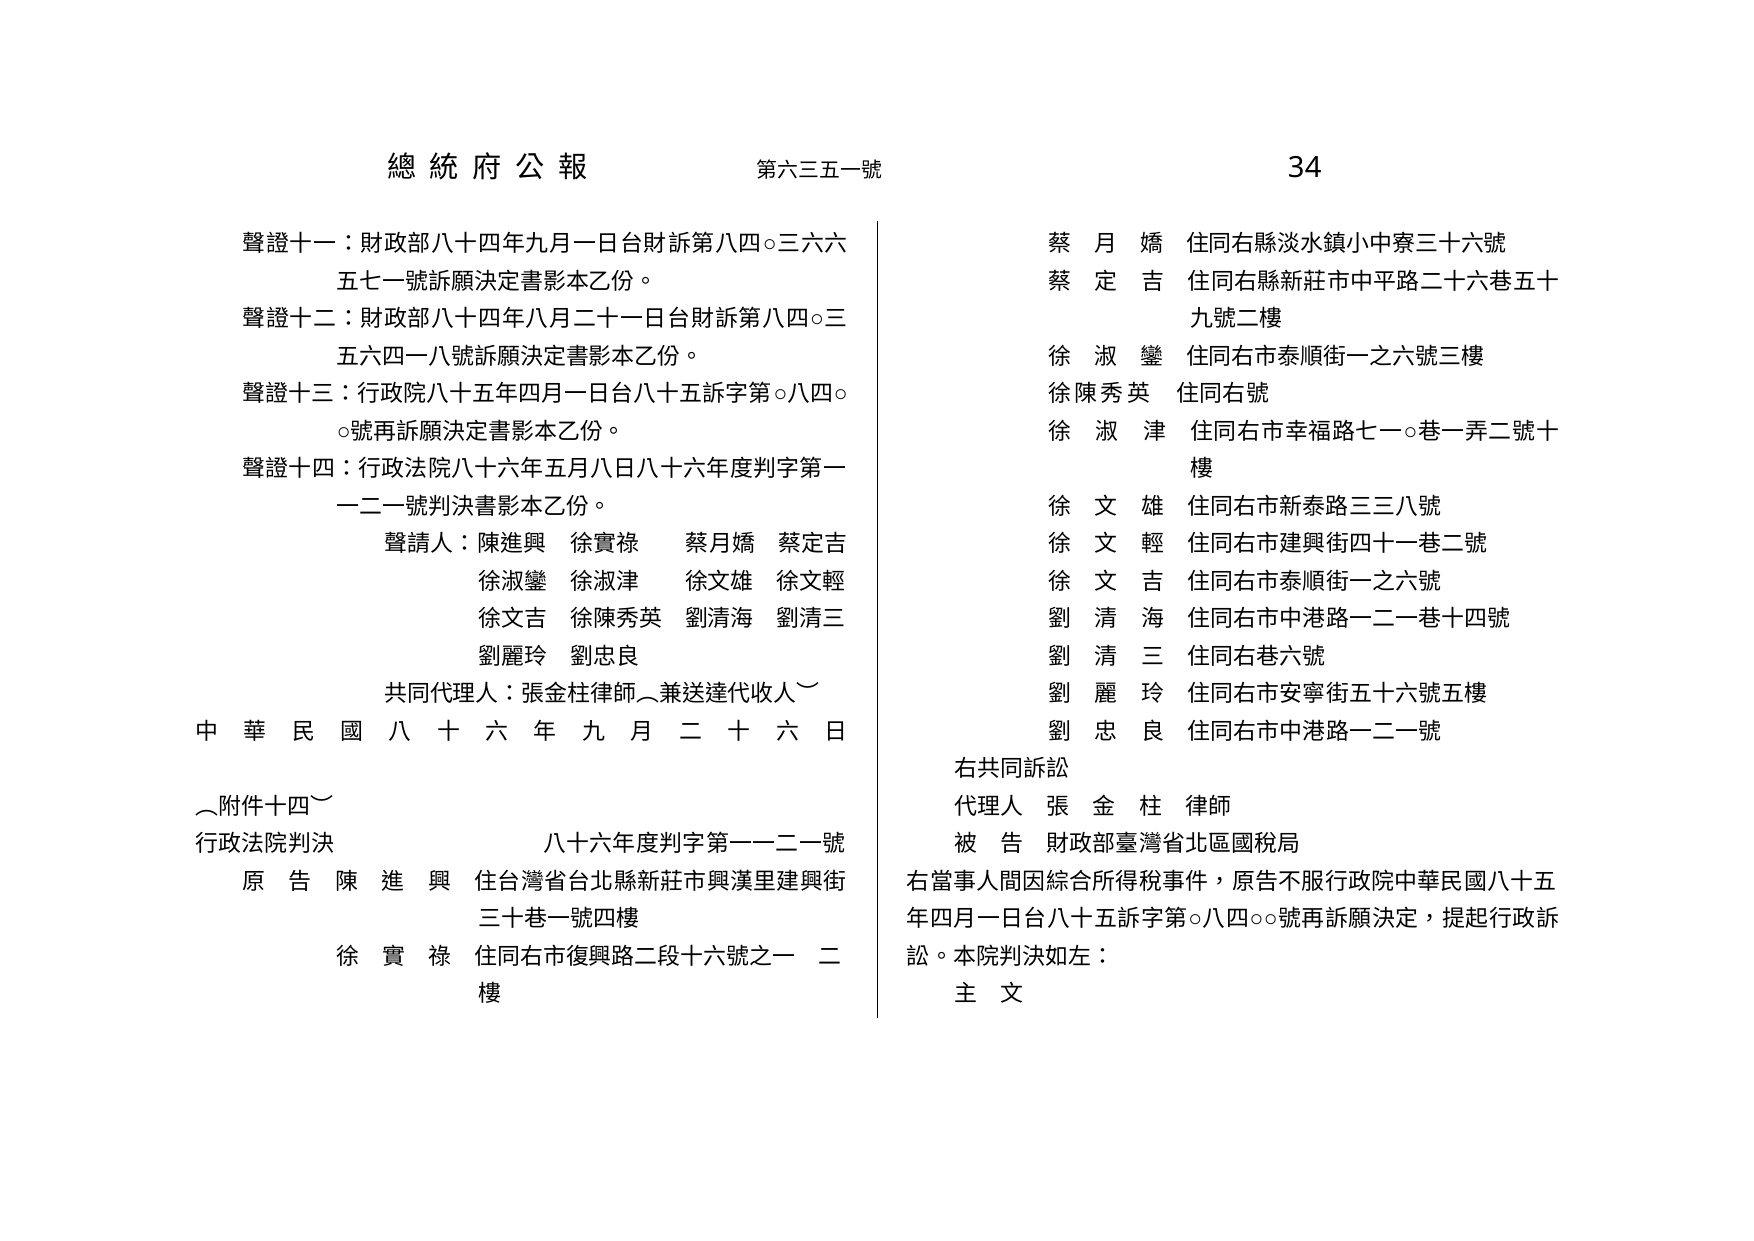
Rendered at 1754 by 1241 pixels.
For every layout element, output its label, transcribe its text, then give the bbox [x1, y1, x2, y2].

text 代理人 張 金 柱 律師 [954, 784, 1559, 822]
text 劉 清 三 住同右巷六號 [1048, 634, 1559, 672]
text 徐 文 輕 住同右市建興街四十一巷二號 [1048, 522, 1559, 559]
text 徐淑鑾 徐淑津 徐文雄 徐文輕 [478, 559, 847, 597]
text 徐 實 祿 住同右市復興路二段十六號之一 二樓 [337, 934, 847, 1009]
text 劉麗玲 劉忠良 [478, 634, 847, 672]
text 右共同訴訟 [954, 747, 1559, 784]
text ︵附件十四︶ [195, 784, 847, 822]
text 聲證十二：財政部八十四年八月二十一日台財訴第八四○三五六四一八號訴願決定書影本乙份。 [242, 297, 847, 372]
text 劉 麗 玲 住同右市安寧街五十六號五樓 [1048, 672, 1559, 709]
text 原 告 陳 進 興 住台灣省台北縣新莊市興漢里建興街三十巷一號四樓 [242, 859, 847, 934]
text 徐 淑 鑾 住同右市泰順街一之六號三樓 [1048, 334, 1559, 372]
text 聲證十四：行政法院八十六年五月八日八十六年度判字第一一二一號判決書影本乙份。 [242, 447, 847, 522]
text 蔡 定 吉 住同右縣新莊市中平路二十六巷五十九號二樓 [1048, 259, 1559, 334]
text 徐文吉 徐陳秀英 劉清海 劉清三 [478, 597, 847, 634]
text 共同代理人：張金柱律師︵兼送達代收人︶ [384, 672, 847, 709]
text 劉 清 海 住同右市中港路一二一巷十四號 [1048, 597, 1559, 634]
text 右當事人間因綜合所得稅事件，原告不服行政院中華民國八十五年四月一日台八十五訴字第○八四○○號再訴願決定，提起行政訴訟。本院判決如左： [907, 859, 1559, 972]
text 聲請人：陳進興 徐實祿 蔡月嬌 蔡定吉 [384, 522, 847, 559]
text 被 告 財政部臺灣省北區國稅局 [954, 822, 1559, 859]
text 徐陳秀英 住同右號 [1048, 372, 1559, 409]
text 聲證十一：財政部八十四年九月一日台財訴第八四○三六六五七一號訴願決定書影本乙份。 [242, 222, 847, 297]
text 徐 文 雄 住同右市新泰路三三八號 [1048, 484, 1559, 522]
text 中華民國八十六年九月二十六日 [195, 709, 847, 747]
text 劉 忠 良 住同右市中港路一二一號 [1048, 709, 1559, 747]
text 徐 文 吉 住同右市泰順街一之六號 [1048, 559, 1559, 597]
text 蔡 月 嬌 住同右縣淡水鎮小中寮三十六號 [1048, 222, 1559, 259]
text 聲證十三：行政院八十五年四月一日台八十五訴字第○八四○○號再訴願決定書影本乙份。 [242, 372, 847, 447]
text 主 文 [954, 972, 1559, 1009]
text 行政法院判決 八十六年度判字第一一二一號 [195, 822, 847, 859]
text 徐 淑 津 住同右市幸福路七一○巷一弄二號十樓 [1048, 409, 1559, 484]
